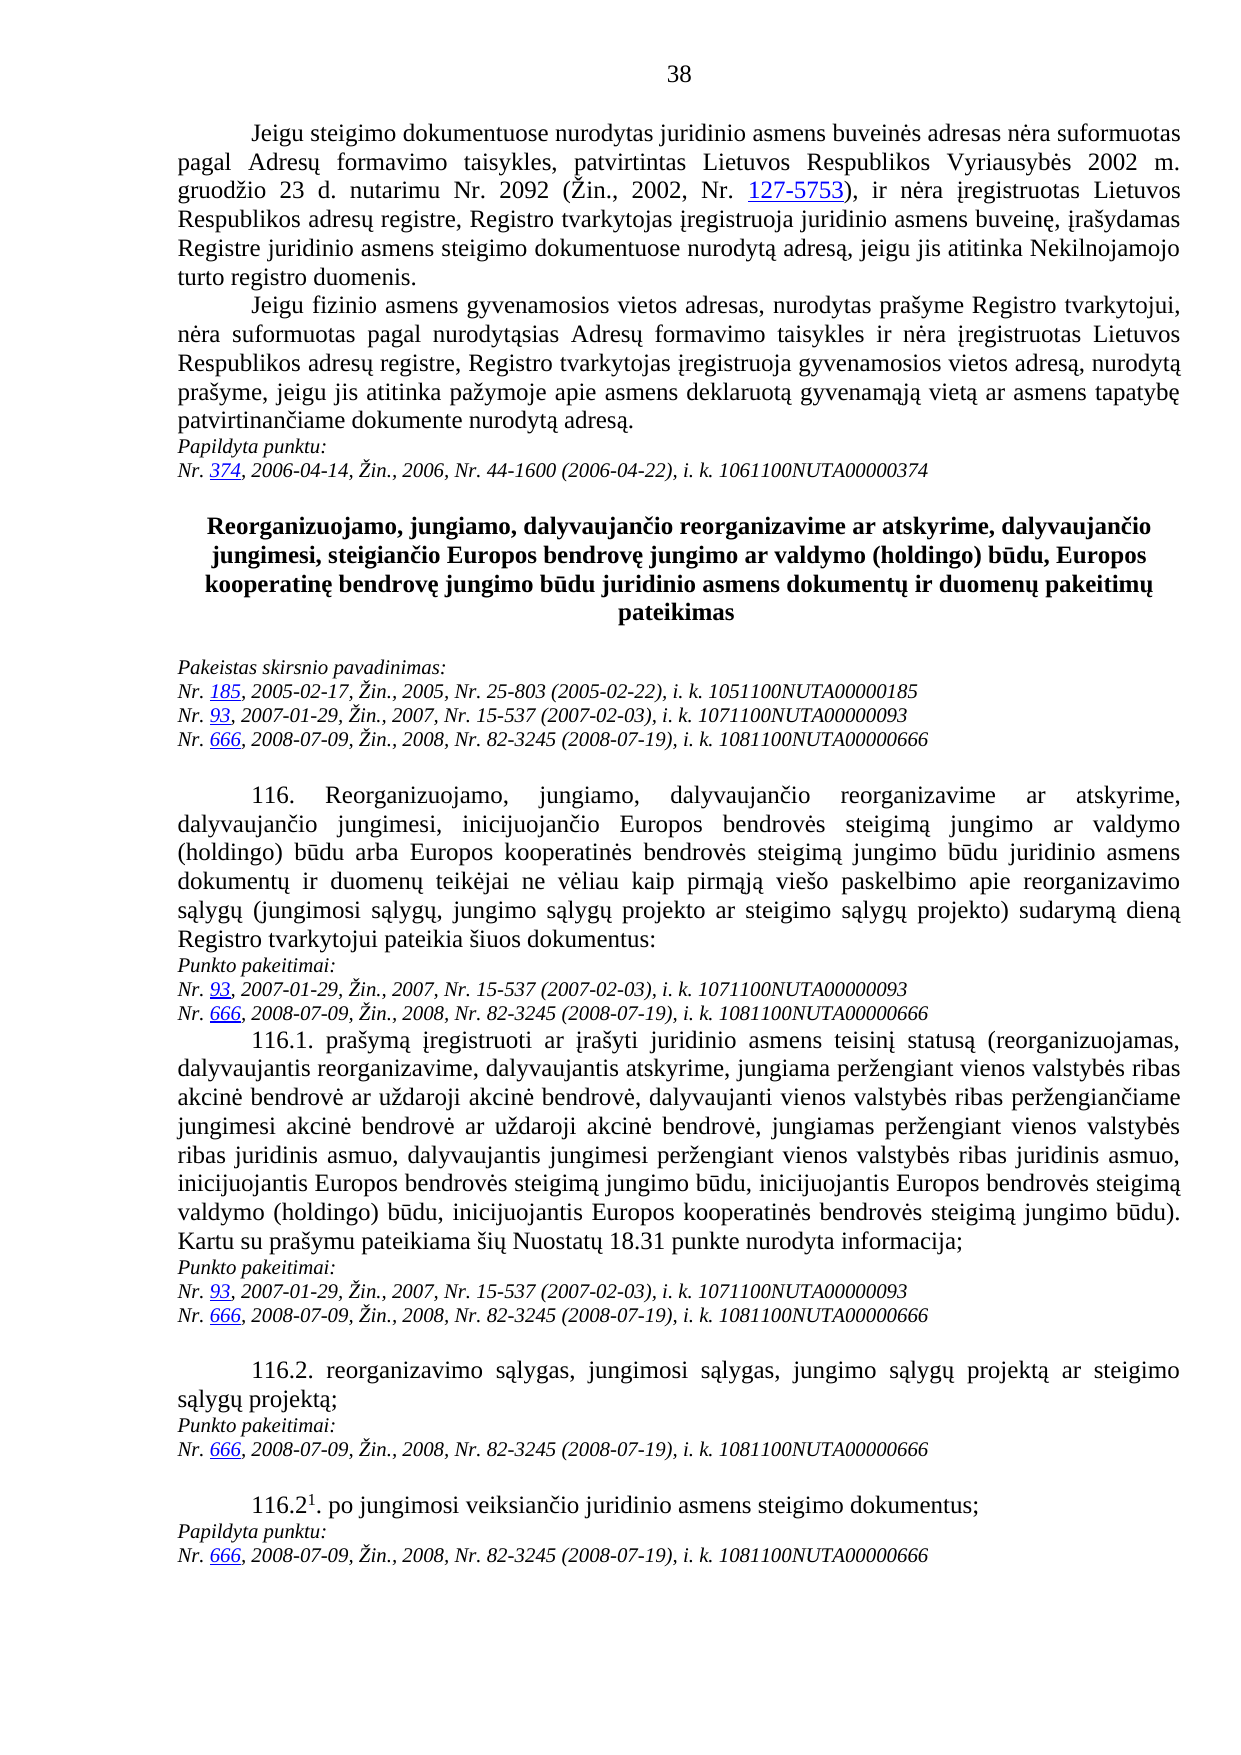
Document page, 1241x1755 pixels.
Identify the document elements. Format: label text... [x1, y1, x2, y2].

text Nr. 666, 2008-07-09, Žin., 2008, Nr. 82-3245 (2008-07-19), i. k. 1081100NUTA00000666 [177, 1001, 1181, 1025]
text Nr. 666, 2008-07-09, Žin., 2008, Nr. 82-3245 (2008-07-19), i. k. 1081100NUTA00000666 [177, 1543, 1181, 1567]
text Reorganizuojamo, jungiamo, dalyvaujančio reorganizavime ar atskyrime, dalyvaujančio jungimesi, steigiančio Europos bendrovę jungimo ar valdymo (holdingo) būdu, Europos kooperatinę bendrovę jungimo būdu juridinio asmens dokumentų ir duomenų pakeitimų pateikimas [177, 511, 1181, 626]
text Nr. 666, 2008-07-09, Žin., 2008, Nr. 82-3245 (2008-07-19), i. k. 1081100NUTA00000666 [177, 1437, 1181, 1461]
text Jeigu steigimo dokumentuose nurodytas juridinio asmens buveinės adresas nėra suformuotas pagal Adresų formavimo taisykles, patvirtintas Lietuvos Respublikos Vyriausybės 2002 m. gruodžio 23 d. nutarimu Nr. 2092 (Žin., 2002, Nr. 127-5753), ir nėra įregistruotas Lietuvos Respublikos adresų registre, Registro tvarkytojas įregistruoja juridinio asmens buveinę, įrašydamas Registre juridinio asmens steigimo dokumentuose nurodytą adresą, jeigu jis atitinka Nekilnojamojo turto registro duomenis. [177, 118, 1181, 291]
text 116.21. po jungimosi veiksiančio juridinio asmens steigimo dokumentus; [177, 1490, 1181, 1519]
text Punkto pakeitimai: [177, 952, 1181, 977]
text Nr. 93, 2007-01-29, Žin., 2007, Nr. 15-537 (2007-02-03), i. k. 1071100NUTA00000093 [177, 977, 1181, 1001]
text Punkto pakeitimai: [177, 1255, 1181, 1279]
text 116.1. prašymą įregistruoti ar įrašyti juridinio asmens teisinį statusą (reorganizuojamas, dalyvaujantis reorganizavime, dalyvaujantis atskyrime, jungiama peržengiant vienos valstybės ribas akcinė bendrovė ar uždaroji akcinė bendrovė, dalyvaujanti vienos valstybės ribas peržengiančiame jungimesi akcinė bendrovė ar uždaroji akcinė bendrovė, jungiamas peržengiant vienos valstybės ribas juridinis asmuo, dalyvaujantis jungimesi peržengiant vienos valstybės ribas juridinis asmuo, inicijuojantis Europos bendrovės steigimą jungimo būdu, inicijuojantis Europos bendrovės steigimą valdymo (holdingo) būdu, inicijuojantis Europos kooperatinės bendrovės steigimą jungimo būdu). Kartu su prašymu pateikiama šių Nuostatų 18.31 punkte nurodyta informacija; [177, 1025, 1181, 1255]
text Pakeistas skirsnio pavadinimas: [177, 655, 1181, 679]
text Jeigu fizinio asmens gyvenamosios vietos adresas, nurodytas prašyme Registro tvarkytojui, nėra suformuotas pagal nurodytąsias Adresų formavimo taisykles ir nėra įregistruotas Lietuvos Respublikos adresų registre, Registro tvarkytojas įregistruoja gyvenamosios vietos adresą, nurodytą prašyme, jeigu jis atitinka pažymoje apie asmens deklaruotą gyvenamąją vietą ar asmens tapatybę patvirtinančiame dokumente nurodytą adresą. [177, 291, 1181, 434]
text 116. Reorganizuojamo, jungiamo, dalyvaujančio reorganizavime ar atskyrime, dalyvaujančio jungimesi, inicijuojančio Europos bendrovės steigimą jungimo ar valdymo (holdingo) būdu arba Europos kooperatinės bendrovės steigimą jungimo būdu juridinio asmens dokumentų ir duomenų teikėjai ne vėliau kaip pirmąją viešo paskelbimo apie reorganizavimo sąlygų (jungimosi sąlygų, jungimo sąlygų projekto ar steigimo sąlygų projekto) sudarymą dieną Registro tvarkytojui pateikia šiuos dokumentus: [177, 780, 1181, 952]
text Punkto pakeitimai: [177, 1413, 1181, 1437]
text Nr. 185, 2005-02-17, Žin., 2005, Nr. 25-803 (2005-02-22), i. k. 1051100NUTA00000185 [177, 679, 1181, 703]
text Nr. 666, 2008-07-09, Žin., 2008, Nr. 82-3245 (2008-07-19), i. k. 1081100NUTA00000666 [177, 1303, 1181, 1327]
text Nr. 93, 2007-01-29, Žin., 2007, Nr. 15-537 (2007-02-03), i. k. 1071100NUTA00000093 [177, 1279, 1181, 1303]
text Papildyta punktu: [177, 1519, 1181, 1543]
text Nr. 93, 2007-01-29, Žin., 2007, Nr. 15-537 (2007-02-03), i. k. 1071100NUTA00000093 [177, 703, 1181, 727]
text Nr. 374, 2006-04-14, Žin., 2006, Nr. 44-1600 (2006-04-22), i. k. 1061100NUTA00000374 [177, 458, 1181, 482]
text 116.2. reorganizavimo sąlygas, jungimosi sąlygas, jungimo sąlygų projektą ar steigimo sąlygų projektą; [177, 1356, 1181, 1413]
text Papildyta punktu: [177, 434, 1181, 458]
text Nr. 666, 2008-07-09, Žin., 2008, Nr. 82-3245 (2008-07-19), i. k. 1081100NUTA00000666 [177, 727, 1181, 751]
